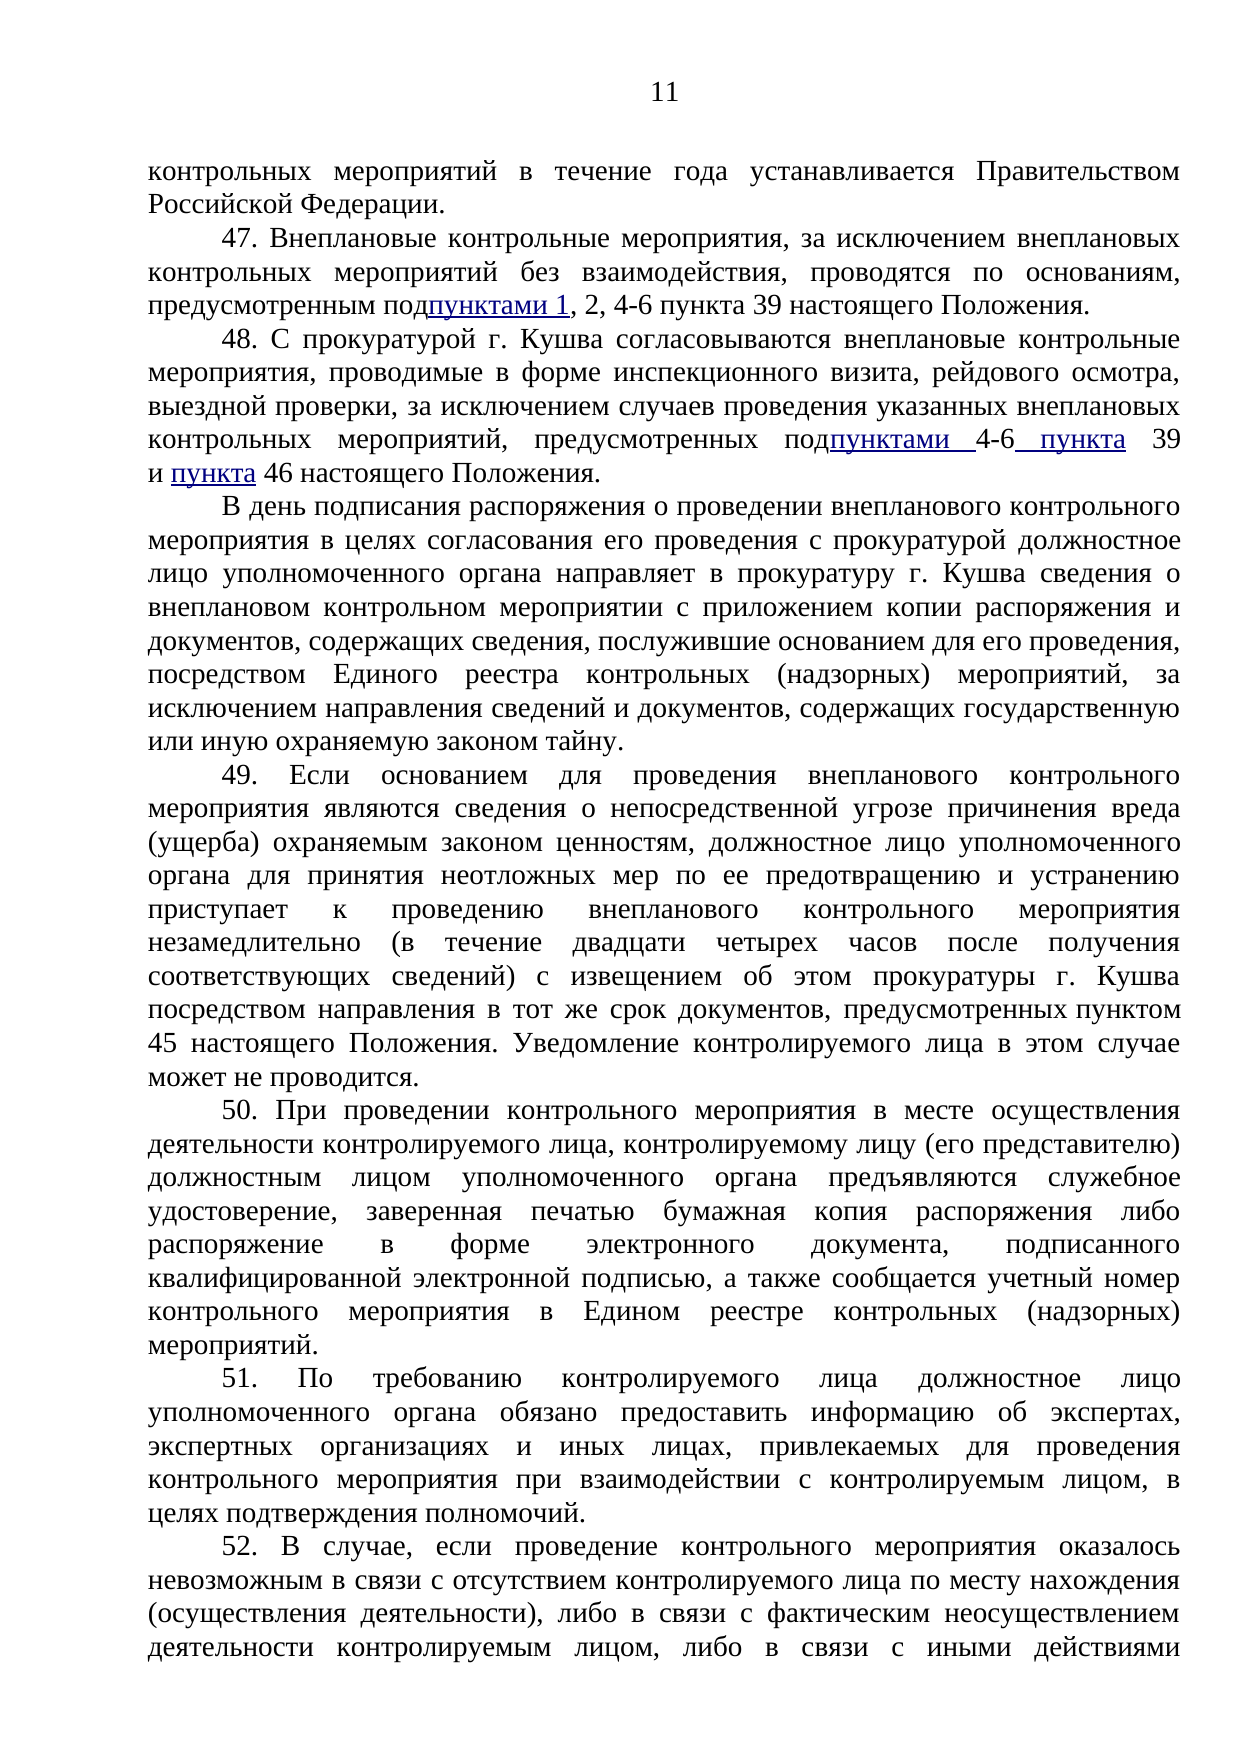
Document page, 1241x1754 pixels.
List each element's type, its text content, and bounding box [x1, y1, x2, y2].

text 48. С прокуратурой г. Кушва согласовываются внеплановые контрольные мероприятия, проводимые в форме инспекционного визита, рейдового осмотра, выездной проверки, за исключением случаев проведения указанных внеплановых контрольных мероприятий, предусмотренных подпунктами 4-6 пункта 39 и пункта 46 настоящего Положения. [148, 321, 1181, 488]
text 47. Внеплановые контрольные мероприятия, за исключением внеплановых контрольных мероприятий без взаимодействия, проводятся по основаниям, предусмотренным подпунктами 1, 2, 4-6 пункта 39 настоящего Положения. [148, 220, 1181, 321]
text контрольных мероприятий в течение года устанавливается Правительством Российской Федерации. [148, 153, 1181, 220]
text 49. Если основанием для проведения внепланового контрольного мероприятия являются сведения о непосредственной угрозе причинения вреда (ущерба) охраняемым законом ценностям, должностное лицо уполномоченного органа для принятия неотложных мер по ее предотвращению и устранению приступает к проведению внепланового контрольного мероприятия незамедлительно (в течение двадцати четырех часов после получения соответствующих сведений) с извещением об этом прокуратуры г. Кушва посредством направления в тот же срок документов, предусмотренных пунктом 45 настоящего Положения. Уведомление контролируемого лица в этом случае может не проводится. [148, 757, 1181, 1092]
text 52. В случае, если проведение контрольного мероприятия оказалось невозможным в связи с отсутствием контролируемого лица по месту нахождения (осуществления деятельности), либо в связи с фактическим неосуществлением деятельности контролируемым лицом, либо в связи с иными действиями [148, 1528, 1181, 1662]
text В день подписания распоряжения о проведении внепланового контрольного мероприятия в целях согласования его проведения с прокуратурой должностное лицо уполномоченного органа направляет в прокуратуру г. Кушва сведения о внеплановом контрольном мероприятии с приложением копии распоряжения и документов, содержащих сведения, послужившие основанием для его проведения, посредством Единого реестра контрольных (надзорных) мероприятий, за исключением направления сведений и документов, содержащих государственную или иную охраняемую законом тайну. [148, 488, 1181, 757]
text 51. По требованию контролируемого лица должностное лицо уполномоченного органа обязано предоставить информацию об экспертах, экспертных организациях и иных лицах, привлекаемых для проведения контрольного мероприятия при взаимодействии с контролируемым лицом, в целях подтверждения полномочий. [148, 1361, 1181, 1528]
text 50. При проведении контрольного мероприятия в месте осуществления деятельности контролируемого лица, контролируемому лицу (его представителю) должностным лицом уполномоченного органа предъявляются служебное удостоверение, заверенная печатью бумажная копия распоряжения либо распоряжение в форме электронного документа, подписанного квалифицированной электронной подписью, а также сообщается учетный номер контрольного мероприятия в Едином реестре контрольных (надзорных) мероприятий. [148, 1092, 1181, 1361]
